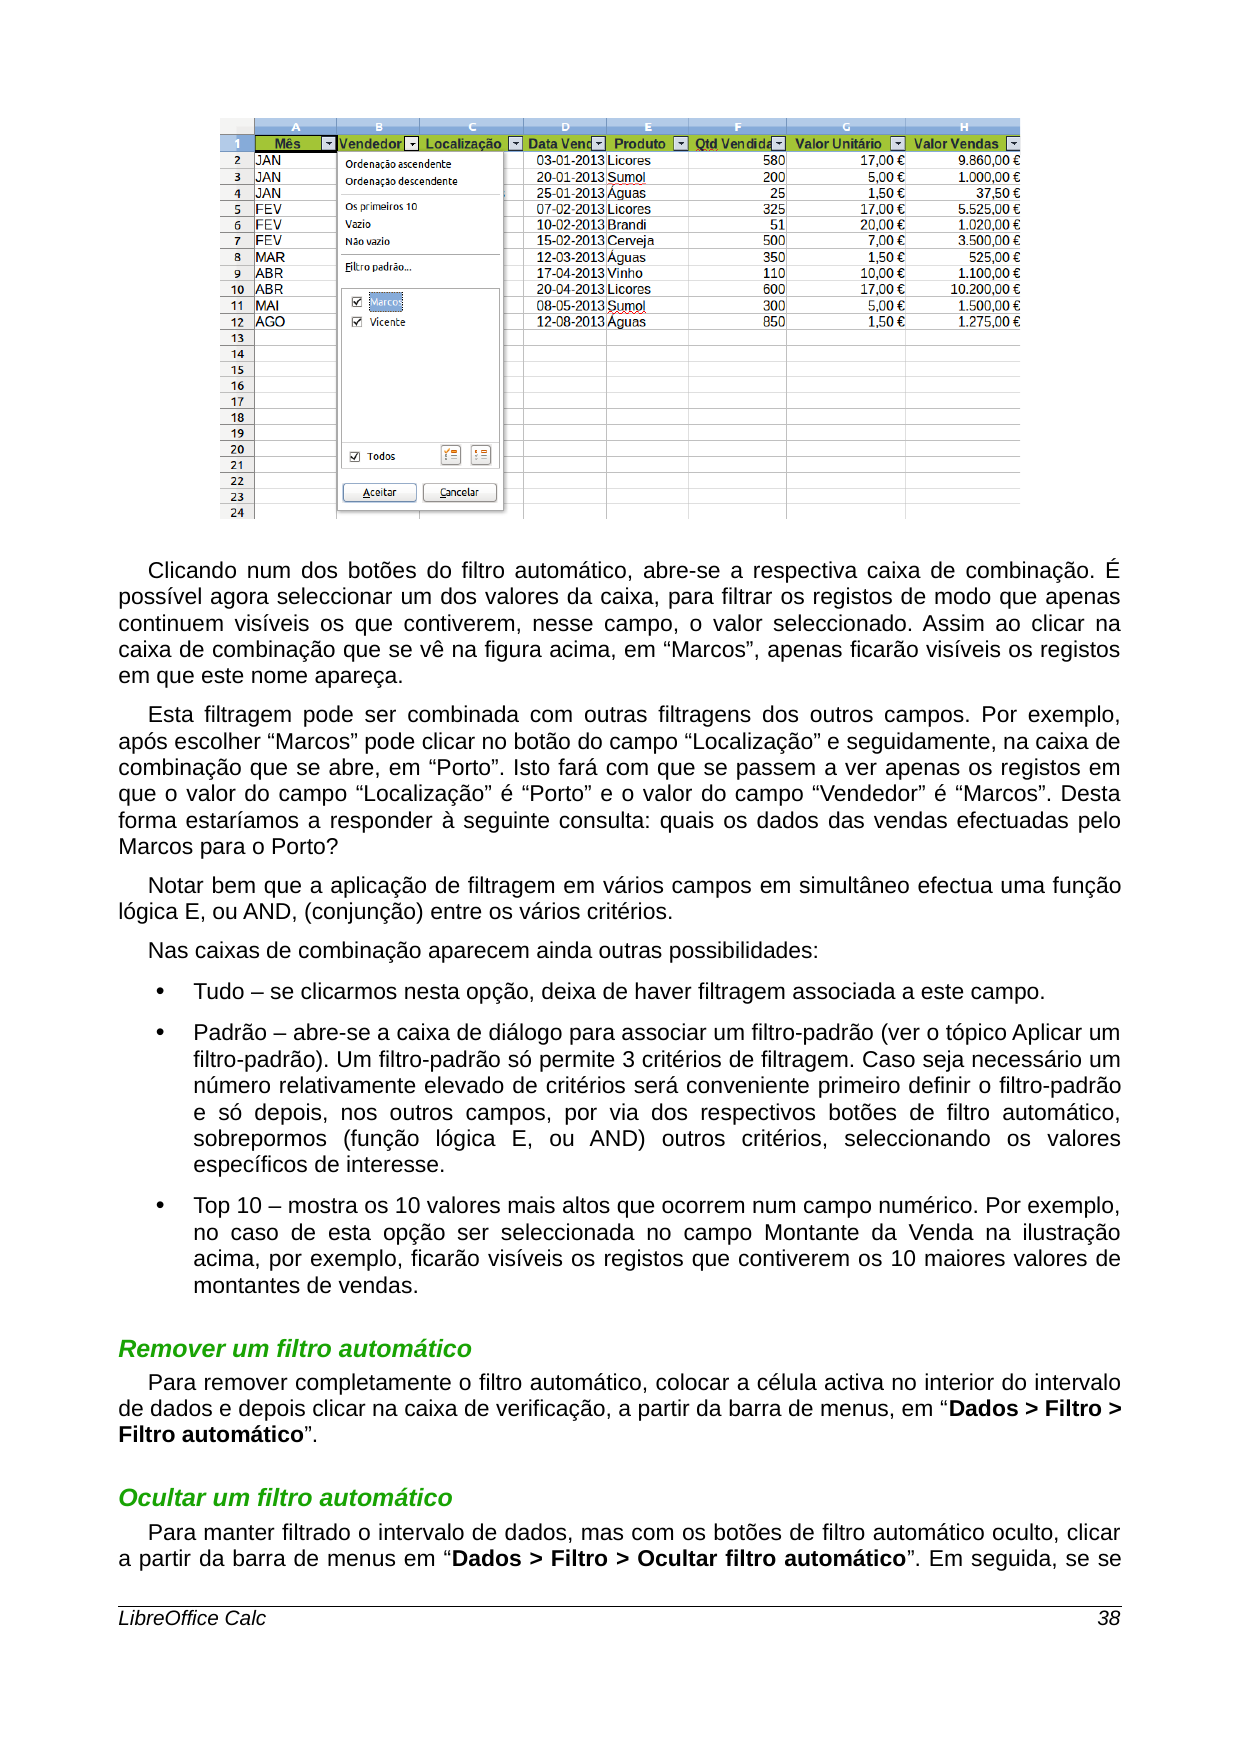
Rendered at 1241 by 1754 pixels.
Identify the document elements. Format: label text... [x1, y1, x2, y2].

text Esta filtragem pode ser combinada com outras filtragens dos outros campos. Por exemplo, após escolher “Marcos” pode clicar no botão do campo “Localização” e seguidamente, na caixa de combinação que se abre, em “Porto”. Isto fará com que se passem a ver apenas os registos em que o valor do campo “Localização” é “Porto” e o valor do campo “Vendedor” é “Marcos”. Desta forma estaríamos a responder à seguinte consulta: quais os dados das vendas efectuadas pelo Marcos para o Porto? [118, 701, 1122, 859]
text Clicando num dos botões do filtro automático, abre-se a respectiva caixa de combinação. É possível agora seleccionar um dos valores da caixa, para filtrar os registos de modo que apenas continuem visíveis os que contiverem, nesse campo, o valor seleccionado. Assim ao clicar na caixa de combinação que se vê na figura acima, em “Marcos”, apenas ficarão visíveis os registos em que este nome apareça. [118, 557, 1122, 689]
subtitle Remover um filtro automático [118, 1333, 1122, 1362]
subtitle Ocultar um filtro automático [118, 1483, 1122, 1512]
text Para manter filtrado o intervalo de dados, mas com os botões de filtro automático oculto, clicar a partir da barra de menus em “Dados > Filtro > Ocultar filtro automático”. Em seguida, se se [118, 1518, 1122, 1571]
text Para remover completamente o filtro automático, colocar a célula activa no interior do intervalo de dados e depois clicar na caixa de verificação, a partir da barra de menus, em “Dados > Filtro > Filtro automático”. [118, 1369, 1122, 1448]
list Tudo – se clicarmos nesta opção, deixa de haver filtragem associada a este campo. [156, 976, 1122, 1005]
text Notar bem que a aplicação de filtragem em vários campos em simultâneo efectua uma função lógica E, ou AND, (conjunção) entre os vários critérios. [118, 872, 1122, 924]
picture [220, 118, 1020, 519]
text Nas caixas de combinação aparecem ainda outras possibilidades: [118, 937, 1122, 963]
list Padrão – abre-se a caixa de diálogo para associar um filtro-padrão (ver o tópico Aplicar um filtro-padrão). Um filtro-padrão só permite 3 critérios de filtragem. Caso seja necessário um número relativamente elevado de critérios será conveniente primeiro definir o filtro-padrão e só depois, nos outros campos, por via dos respectivos botões de filtro automático, sobrepormos (função lógica E, ou AND) outros critérios, seleccionando os valores específicos de interesse. [156, 1017, 1122, 1178]
list Top 10 – mostra os 10 valores mais altos que ocorrem num campo numérico. Por exemplo, no caso de esta opção ser seleccionada no campo Montante da Venda na ilustração acima, por exemplo, ficarão visíveis os registos que contiverem os 10 maiores valores de montantes de vendas. [156, 1190, 1122, 1298]
